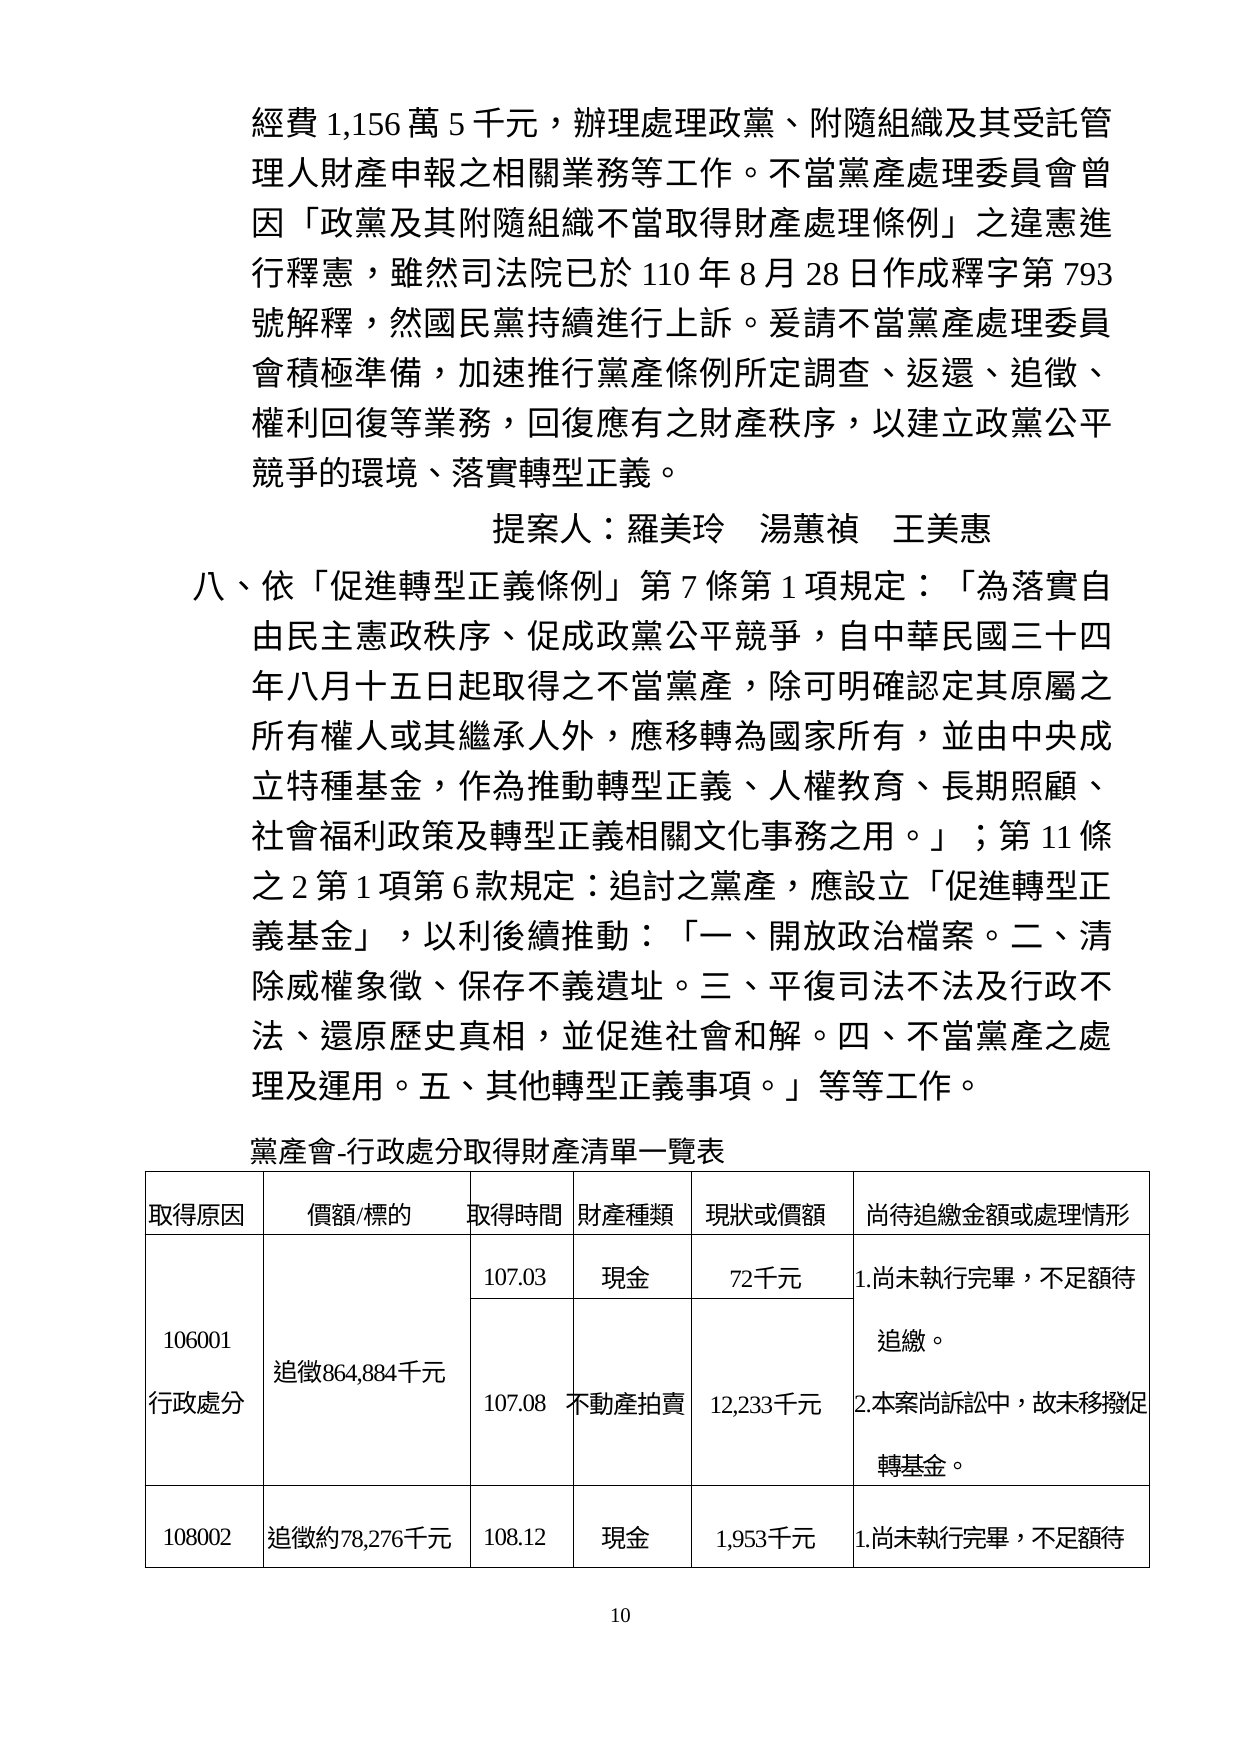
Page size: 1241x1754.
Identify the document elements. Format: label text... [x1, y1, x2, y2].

table_cell 108.12 [471, 1486, 573, 1567]
table_header 現狀或價額 [692, 1172, 853, 1234]
table_cell 1.尚未執行完畢，不足額待 [854, 1486, 1149, 1567]
table_cell 108002 [146, 1486, 263, 1567]
table_header 取得原因 [146, 1172, 263, 1234]
table_cell 不動產拍賣 [574, 1299, 691, 1485]
text 黨產會-行政處分取得財產清單一覽表 [248, 1108, 1110, 1171]
table_cell 107.08 [471, 1299, 573, 1485]
text 八、依「促進轉型正義條例」第7條第1項規定：「為落實自由民主憲政秩序、促成政黨公平競爭，自中華民國三十四年八月十五日起取得之不當黨產，除可明確認定其原屬之所有權人或其繼承人外，應移轉為國家所有，並由中央成立特種基金，作為推動轉型正義、人權教育、長期照顧、社會福利政策及轉型正義相關文化事務之用。」；第11條之2第1項第6款規定：追討之黨產，應設立「促進轉型正義基金」，以利後續推動：「一、開放政治檔案。二、清除威權象徵、保存不義遺址。三、平復司法不法及行政不法、還原歷史真相，並促進社會和解。四、不當黨產之處理及運用。五、其他轉型正義事項。」等等工作。 [192, 558, 1113, 1108]
table_cell 現金 [574, 1235, 691, 1298]
table_cell 72千元 [692, 1235, 853, 1298]
table_cell 追徵864,884千元 [264, 1235, 470, 1485]
table_cell 12,233千元 [692, 1299, 853, 1485]
table_header 取得時間 [471, 1172, 573, 1234]
text 經費1,156萬5千元，辦理處理政黨、附隨組織及其受託管理人財產申報之相關業務等工作。不當黨產處理委員會曾因「政黨及其附隨組織不當取得財產處理條例」之違憲進行釋憲，雖然司法院已於110年8月28日作成釋字第793號解釋，然國民黨持續進行上訴。爰請不當黨產處理委員會積極準備，加速推行黨產條例所定調查、返還、追徵、權利回復等業務，回復應有之財產秩序，以建立政黨公平競爭的環境、落實轉型正義。 [192, 96, 1113, 496]
table_header 尚待追繳金額或處理情形 [854, 1172, 1149, 1234]
table_cell 1.尚未執行完畢，不足額待追繳。 2.本案尚訴訟中，故未移撥促轉基金。 [854, 1235, 1149, 1485]
text 提案人：羅美玲 湯蕙禎 王美惠 [192, 496, 1110, 558]
table_cell 106001 行政處分 [146, 1235, 263, 1485]
table_cell 1,953千元 [692, 1486, 853, 1567]
table_cell 107.03 [471, 1235, 573, 1298]
table_cell 追徵約78,276千元 [264, 1486, 470, 1567]
table_header 價額/標的 [264, 1172, 470, 1234]
table_cell 現金 [574, 1486, 691, 1567]
table_header 財產種類 [574, 1172, 691, 1234]
